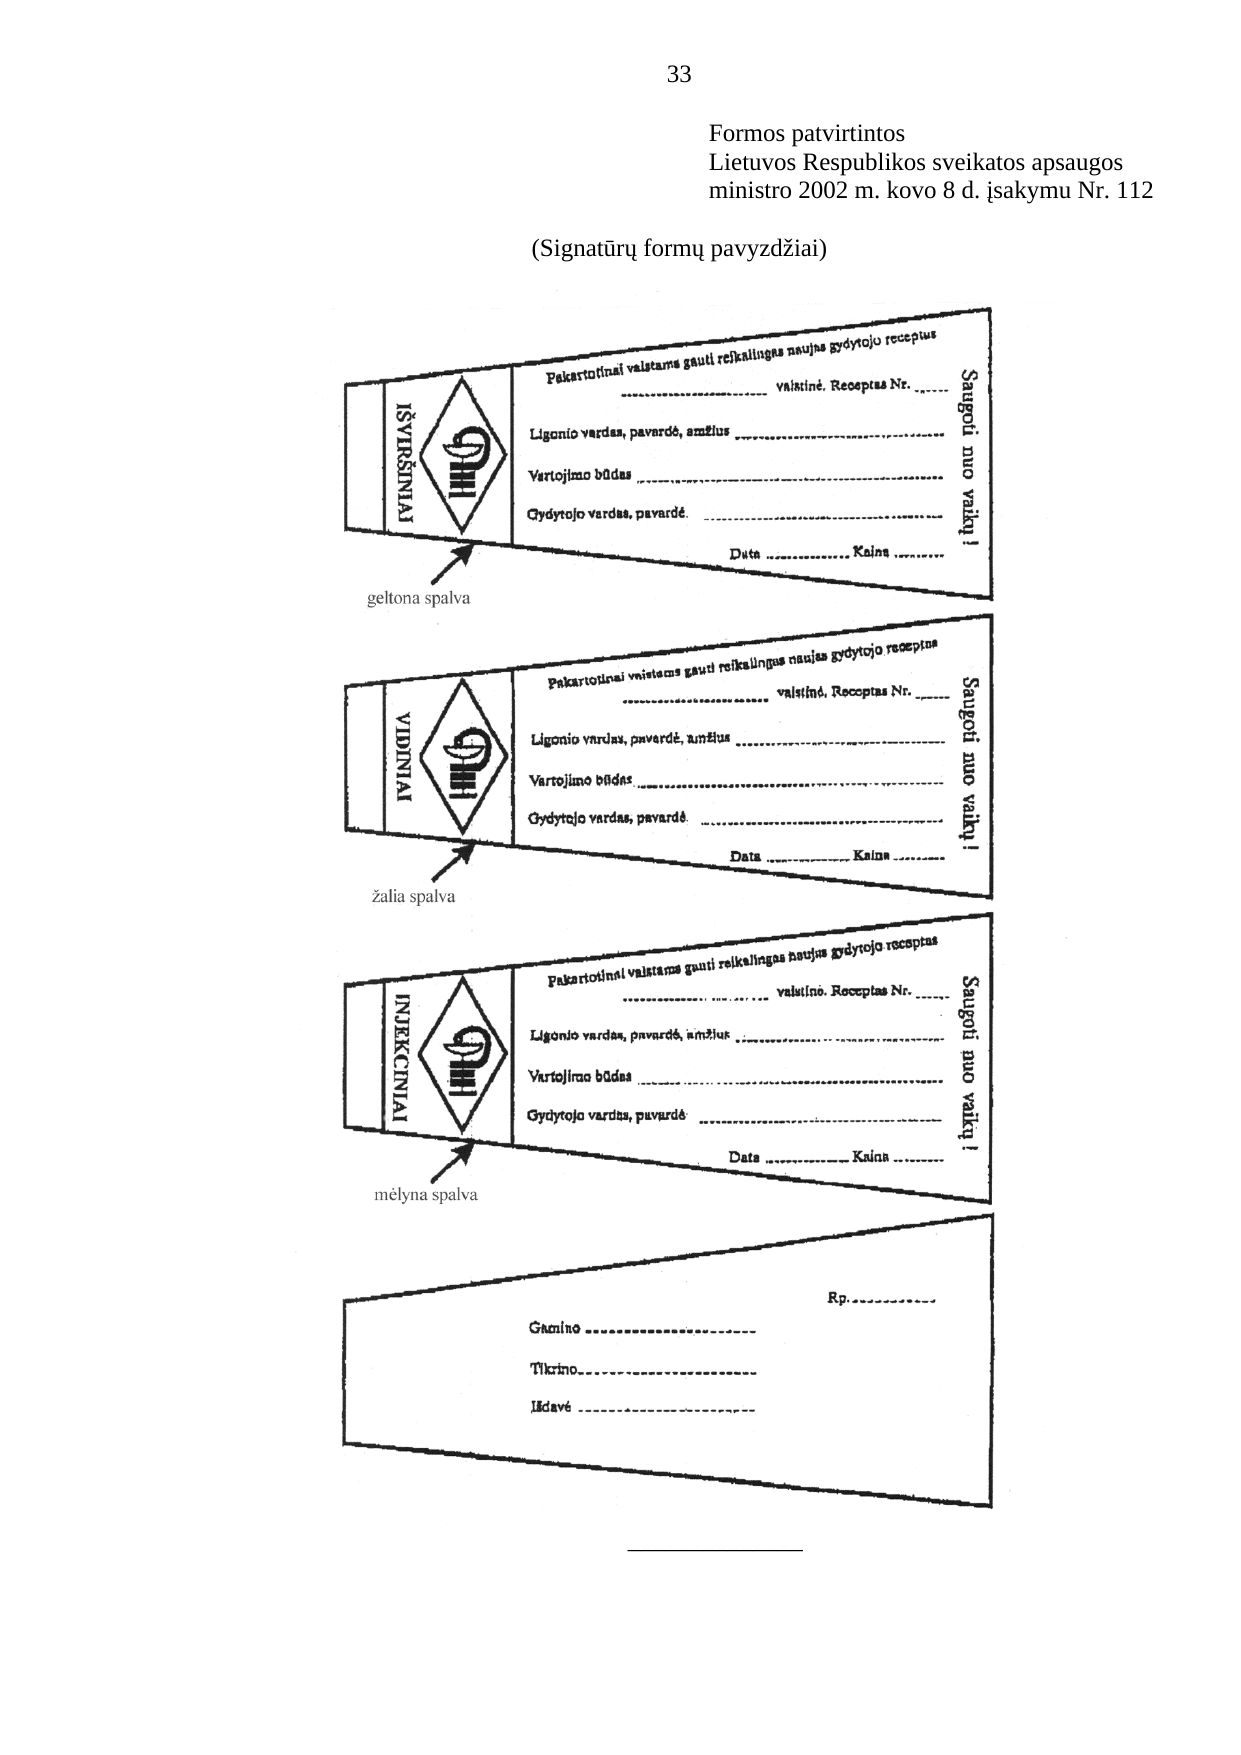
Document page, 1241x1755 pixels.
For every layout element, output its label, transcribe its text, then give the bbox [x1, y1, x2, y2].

text Lietuvos Respublikos sveikatos apsaugos [177, 147, 1181, 176]
text Formos patvirtintos [709, 118, 1181, 147]
text ______________ [177, 1525, 1240, 1554]
text (Signatūrų formų pavyzdžiai) [177, 233, 1181, 262]
text ministro 2002 m. kovo 8 d. įsakymu Nr. 112 [177, 176, 1181, 204]
